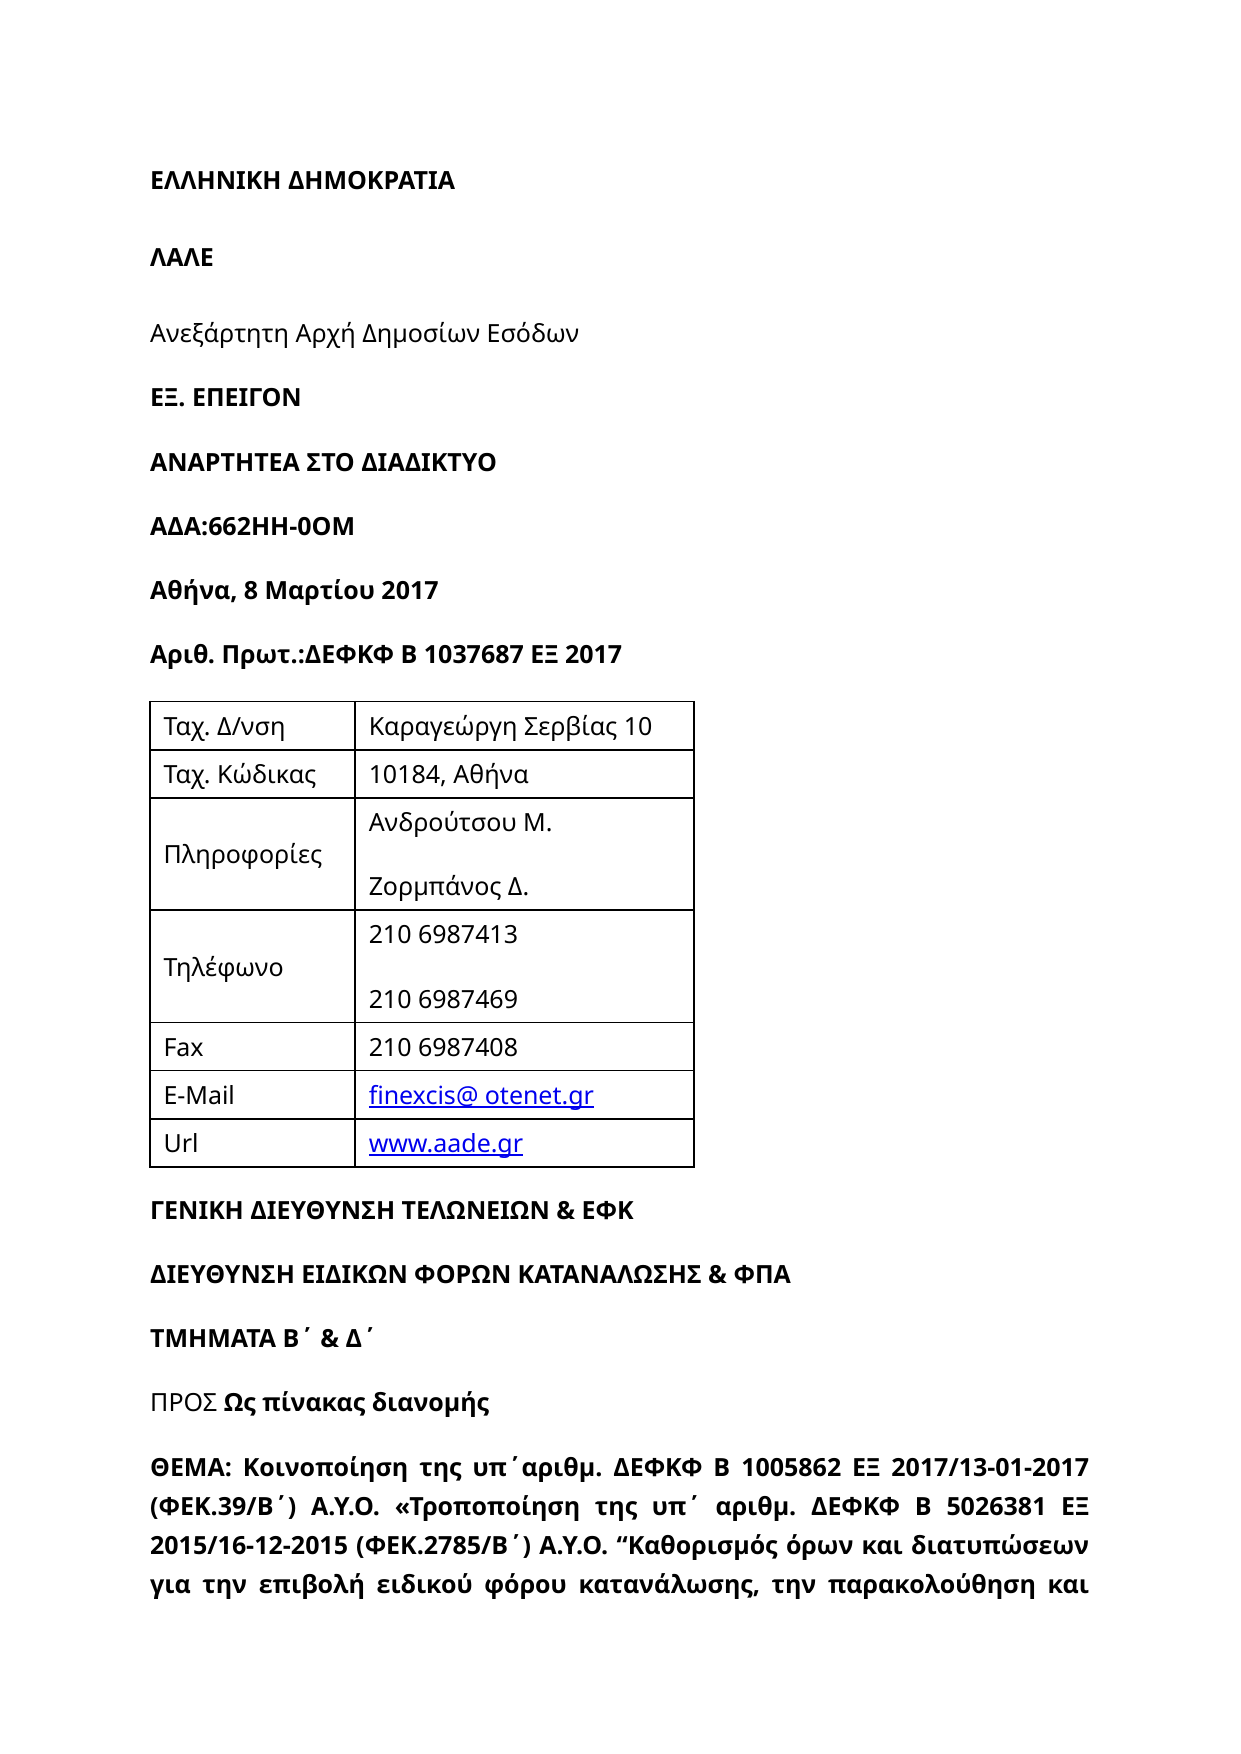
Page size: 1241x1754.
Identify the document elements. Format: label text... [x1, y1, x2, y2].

table_cell www.aade.gr [356, 1120, 693, 1166]
text ΔΙΕΥΘΥΝΣΗ ΕΙΔΙΚΩΝ ΦΟΡΩΝ ΚΑΤΑΝΑΛΩΣΗΣ & ΦΠΑ [150, 1257, 1090, 1291]
text ΓΕΝΙΚΗ ΔΙΕΥΘΥΝΣΗ ΤΕΛΩΝΕΙΩΝ & ΕΦΚ [150, 1193, 1090, 1227]
table_cell Url [151, 1120, 354, 1166]
text ΑΔΑ:662ΗΗ-0ΟΜ [150, 508, 1090, 542]
table_header Ταχ. Δ/νση [151, 702, 354, 749]
text ΕΞ. ΕΠΕΙΓΟΝ [150, 380, 1090, 414]
table_cell 210 6987413 210 6987469 [356, 911, 693, 1022]
text ΑΝΑΡΤΗΤΕΑ ΣΤΟ ΔΙΑΔΙΚΤΥΟ [150, 444, 1090, 478]
text ΤΜΗΜΑΤΑ Β΄ & Δ΄ [150, 1321, 1090, 1355]
table_cell Τηλέφωνο [151, 911, 354, 1022]
table_cell 10184, Αθήνα [356, 751, 693, 797]
text ΠΡΟΣ Ως πίνακας διανομής [150, 1385, 1090, 1419]
table_header Καραγεώργη Σερβίας 10 [356, 702, 693, 749]
table_cell E-Mail [151, 1071, 354, 1118]
table_cell Ταχ. Κώδικας [151, 751, 354, 797]
table_cell 210 6987408 [356, 1023, 693, 1070]
table_cell Fax [151, 1023, 354, 1070]
text Αριθ. Πρωτ.:ΔΕΦΚΦ Β 1037687 ΕΞ 2017 [150, 637, 1090, 671]
title ΛΑΛΕ [150, 239, 1090, 273]
title ΕΛΛΗΝΙΚΗ ΔΗΜΟΚΡΑΤΙΑ [150, 162, 1090, 197]
text Ανεξάρτητη Αρχή Δημοσίων Εσόδων [150, 316, 1090, 350]
table_cell finexcis@ otenet.gr [356, 1071, 693, 1118]
table_cell Πληροφορίες [151, 799, 354, 909]
table_cell Ανδρούτσου Μ. Ζορμπάνος Δ. [356, 799, 693, 909]
text Αθήνα, 8 Μαρτίου 2017 [150, 572, 1090, 607]
text ΘΕΜΑ: Κοινοποίηση της υπ΄αριθμ. ΔΕΦΚΦ Β 1005862 ΕΞ 2017/13-01-2017 (ΦΕΚ.39/Β΄) Α.Υ.Ο. «Τροποποίηση της υπ΄ αριθμ. ΔΕΦΚΦ Β 5026381 ΕΞ 2015/16-12-2015 (ΦΕΚ.2785/Β΄) Α.Υ.Ο. “Καθορισμός όρων και διατυπώσεων για την επιβολή ειδικού φόρου κατανάλωσης, την παρακολούθηση και [150, 1449, 1090, 1601]
